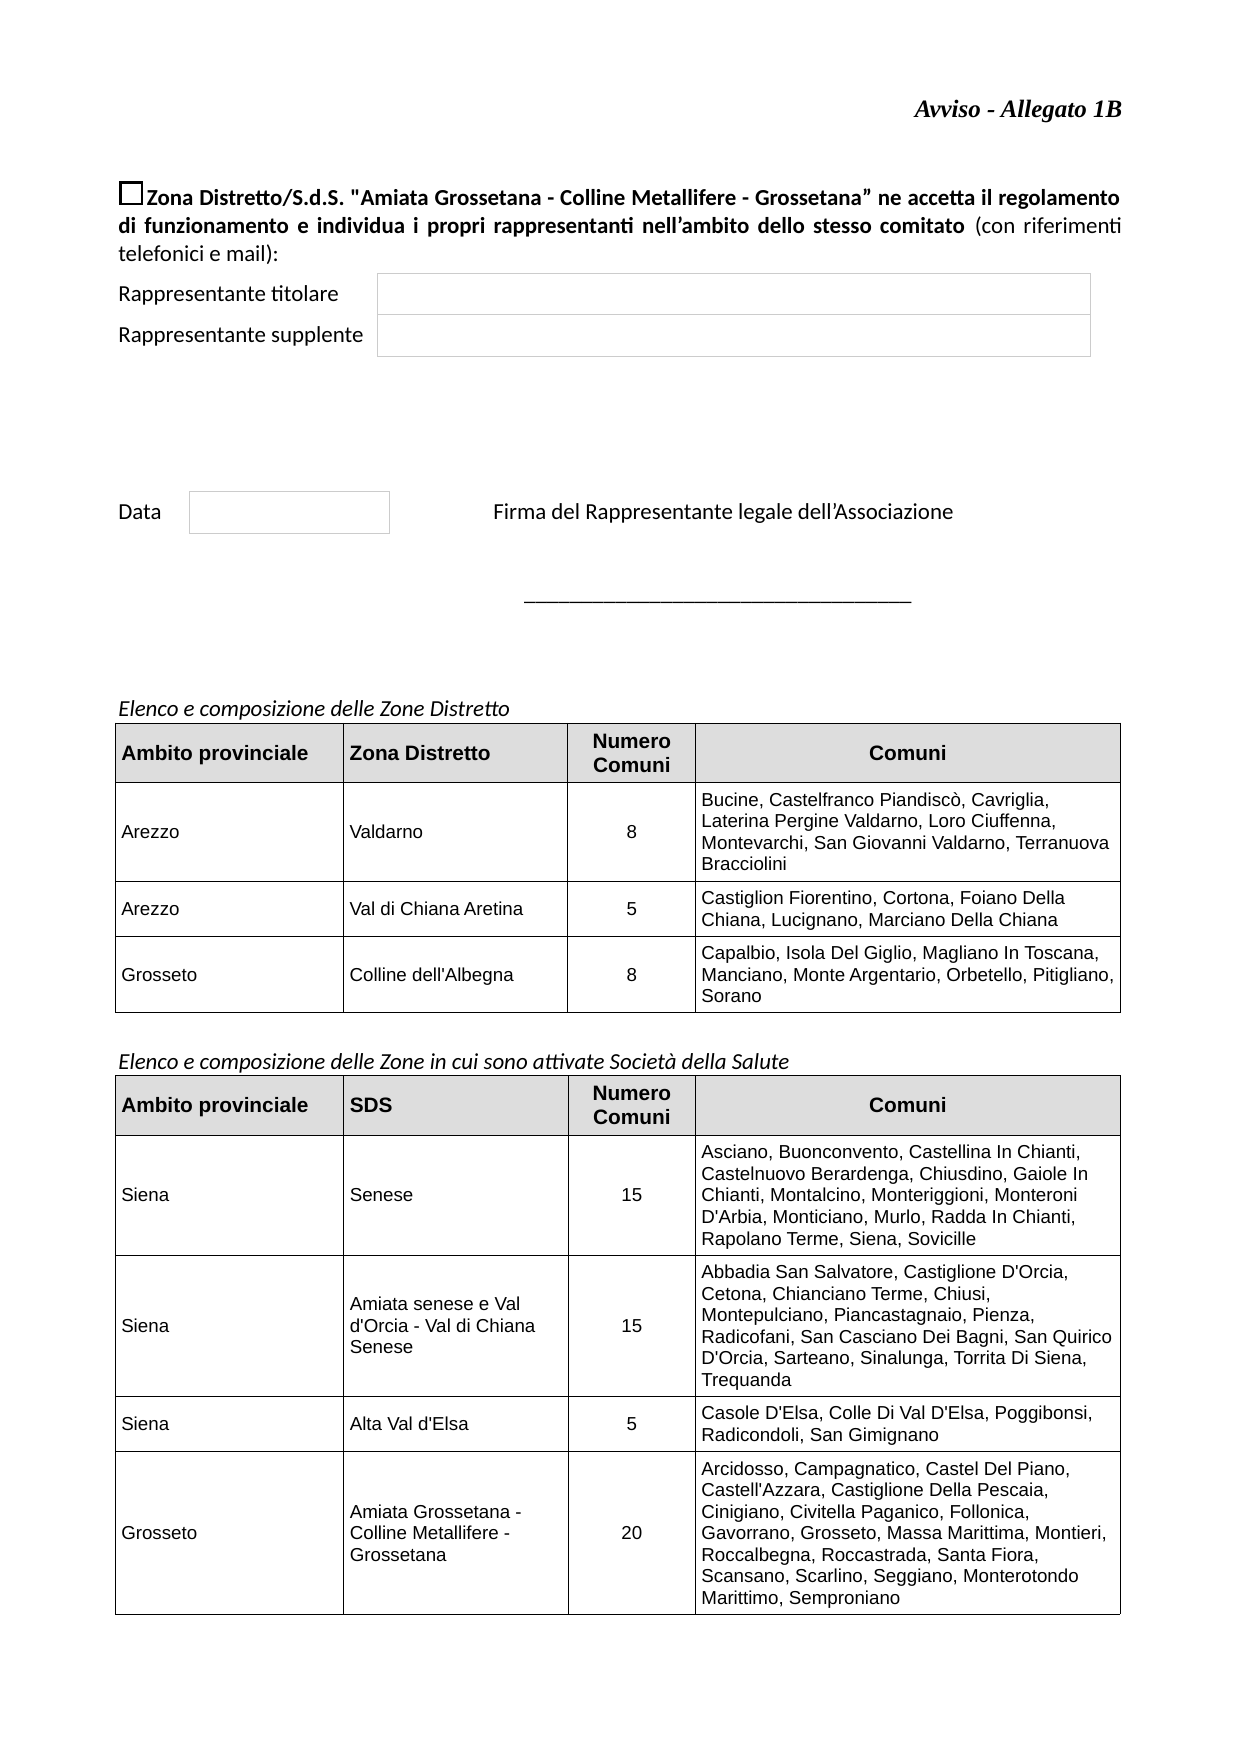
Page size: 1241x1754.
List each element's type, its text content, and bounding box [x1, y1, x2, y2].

table_cell Castiglion Fiorentino, Cortona, Foiano Della Chiana, Lucignano, Marciano Della Chiana [696, 882, 1120, 936]
table_cell Asciano, Buonconvento, Castellina In Chianti, Castelnuovo Berardenga, Chiusdino, Gaiole In Chianti, Montalcino, Monteriggioni, Monteroni D'Arbia, Monticiano, Murlo, Radda In Chianti, Rapolano Terme, Siena, Sovicille [696, 1136, 1120, 1254]
table_cell Bucine, Castelfranco Piandiscò, Cavriglia, Laterina Pergine Valdarno, Loro Ciuffenna, Montevarchi, San Giovanni Valdarno, Terranuova Bracciolini [696, 783, 1120, 881]
table_cell 15 [569, 1256, 695, 1396]
table_cell 8 [568, 783, 695, 881]
text [1091, 320, 1122, 348]
table_header Zona Distretto [344, 724, 567, 782]
text Firma del Rappresentante legale dell’Associazione [390, 497, 1122, 525]
table_cell Siena [116, 1397, 343, 1451]
text Elenco e composizione delle Zone Distretto [118, 694, 1122, 722]
table_cell Alta Val d'Elsa [344, 1397, 568, 1451]
table_cell Siena [116, 1256, 343, 1396]
table_cell Amiata senese e Val d'Orcia - Val di Chiana Senese [344, 1256, 568, 1396]
table_header Numero Comuni [568, 724, 695, 782]
table_header Numero Comuni [569, 1076, 695, 1135]
table_cell Abbadia San Salvatore, Castiglione D'Orcia, Cetona, Chianciano Terme, Chiusi, Montepulciano, Piancastagnaio, Pienza, Radicofani, San Casciano Dei Bagni, San Quirico D'Orcia, Sarteano, Sinalunga, Torrita Di Siena, Trequanda [696, 1256, 1120, 1396]
table_cell 15 [569, 1136, 695, 1254]
text [1091, 279, 1122, 307]
table_header Comuni [696, 1076, 1120, 1135]
text Elenco e composizione delle Zone in cui sono attivate Società della Salute [118, 1047, 1122, 1075]
table_cell Casole D'Elsa, Colle Di Val D'Elsa, Poggibonsi, Radicondoli, San Gimignano [696, 1397, 1120, 1451]
table_cell Val di Chiana Aretina [344, 882, 567, 936]
table_cell 8 [568, 937, 695, 1012]
table_header Ambito provinciale [116, 1076, 343, 1135]
table_header Comuni [696, 724, 1120, 782]
table_cell Arezzo [116, 882, 343, 936]
table_cell Capalbio, Isola Del Giglio, Magliano In Toscana, Manciano, Monte Argentario, Orbetello, Pitigliano, Sorano [696, 937, 1120, 1012]
table_cell Senese [344, 1136, 568, 1254]
table_cell Arcidosso, Campagnatico, Castel Del Piano, Castell'Azzara, Castiglione Della Pescaia, Cinigiano, Civitella Paganico, Follonica, Gavorrano, Grosseto, Massa Marittima, Montieri, Roccalbegna, Roccastrada, Santa Fiora, Scansano, Scarlino, Seggiano, Monterotondo Marittimo, Semproniano [696, 1452, 1120, 1614]
table_cell Arezzo [116, 783, 343, 881]
table_header SDS [344, 1076, 568, 1135]
table_cell 5 [569, 1397, 695, 1451]
table_cell 20 [569, 1452, 695, 1614]
table_cell 5 [568, 882, 695, 936]
table_cell Grosseto [116, 937, 343, 1012]
table_cell Amiata Grossetana - Colline Metallifere - Grossetana [344, 1452, 568, 1614]
table_cell Siena [116, 1136, 343, 1254]
text Rappresentante supplente [118, 320, 377, 348]
text __________________________________ [118, 578, 1122, 606]
table_cell Colline dell'Albegna [344, 937, 567, 1012]
text Data [118, 497, 189, 525]
text Zona Distretto/S.d.S. "Amiata Grossetana - Colline Metallifere - Grossetana” ne accetta il regolamento di funzionamento e individua i propri rappresentanti nell’ambito dello stesso comitato (con riferimenti telefonici e mail): [118, 181, 1122, 267]
text Rappresentante titolare [118, 279, 377, 307]
table_header Ambito provinciale [116, 724, 343, 782]
table_cell Grosseto [116, 1452, 343, 1614]
table_cell Valdarno [344, 783, 567, 881]
